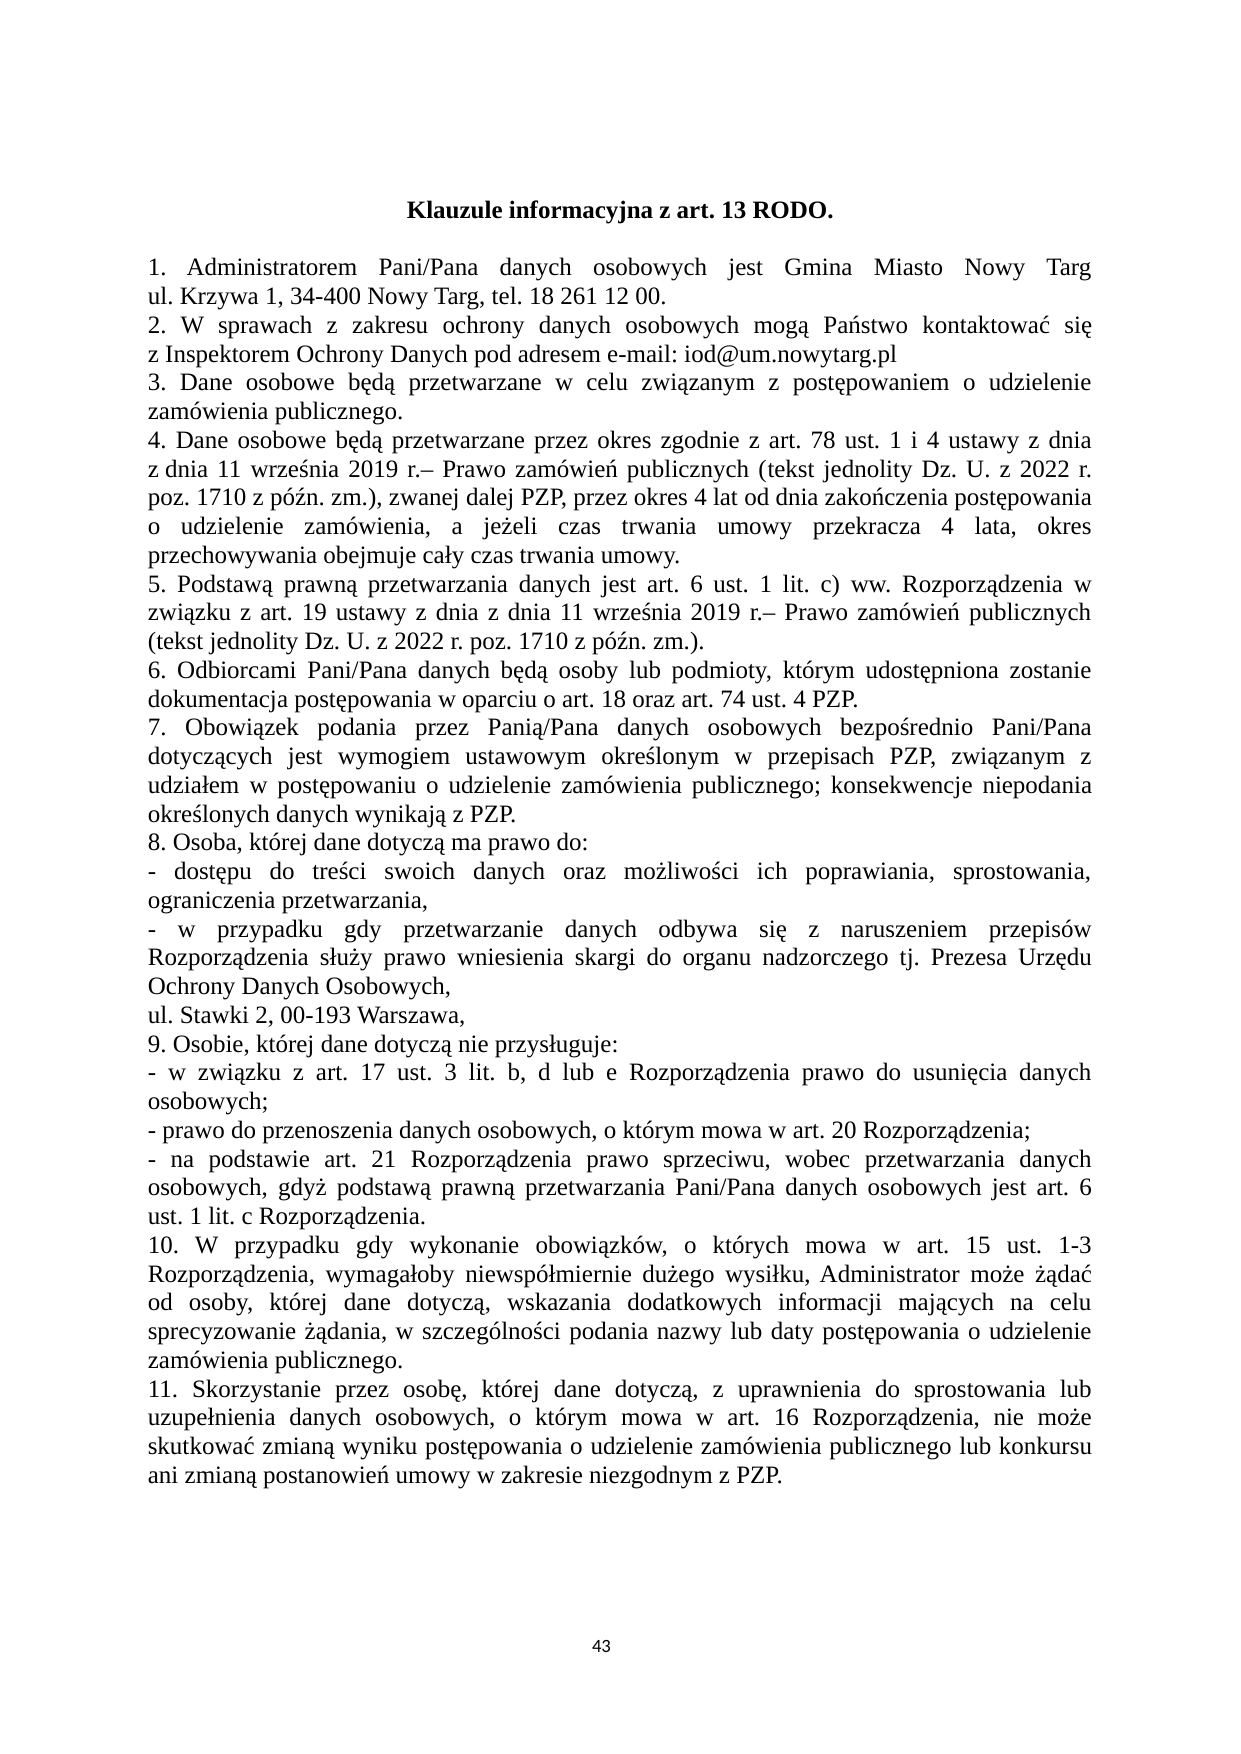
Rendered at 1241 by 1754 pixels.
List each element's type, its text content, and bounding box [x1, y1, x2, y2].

text - prawo do przenoszenia danych osobowych, o którym mowa w art. 20 Rozporządzenia; [148, 1115, 1093, 1144]
text 6. Odbiorcami Pani/Pana danych będą osoby lub podmioty, którym udostępniona zostanie dokumentacja postępowania w oparciu o art. 18 oraz art. 74 ust. 4 PZP. [148, 655, 1093, 712]
text - na podstawie art. 21 Rozporządzenia prawo sprzeciwu, wobec przetwarzania danych osobowych, gdyż podstawą prawną przetwarzania Pani/Pana danych osobowych jest art. 6 ust. 1 lit. c Rozporządzenia. [148, 1144, 1093, 1230]
text - dostępu do treści swoich danych oraz możliwości ich poprawiania, sprostowania, ograniczenia przetwarzania, [148, 856, 1093, 914]
text 8. Osoba, której dane dotyczą ma prawo do: [148, 827, 1093, 856]
text 7. Obowiązek podania przez Panią/Pana danych osobowych bezpośrednio Pani/Pana dotyczących jest wymogiem ustawowym określonym w przepisach PZP, związanym z udziałem w postępowaniu o udzielenie zamówienia publicznego; konsekwencje niepodania określonych danych wynikają z PZP. [148, 712, 1093, 827]
text ul. Stawki 2, 00-193 Warszawa, [148, 1000, 1093, 1029]
text 4. Dane osobowe będą przetwarzane przez okres zgodnie z art. 78 ust. 1 i 4 ustawy z dnia z dnia 11 września 2019 r.– Prawo zamówień publicznych (tekst jednolity Dz. U. z 2022 r. poz. 1710 z późn. zm.), zwanej dalej PZP, przez okres 4 lat od dnia zakończenia postępowania o udzielenie zamówienia, a jeżeli czas trwania umowy przekracza 4 lata, okres przechowywania obejmuje cały czas trwania umowy. [148, 425, 1093, 569]
text 9. Osobie, której dane dotyczą nie przysługuje: [148, 1029, 1093, 1057]
text 10. W przypadku gdy wykonanie obowiązków, o których mowa w art. 15 ust. 1-3 Rozporządzenia, wymagałoby niewspółmiernie dużego wysiłku, Administrator może żądać od osoby, której dane dotyczą, wskazania dodatkowych informacji mających na celu sprecyzowanie żądania, w szczególności podania nazwy lub daty postępowania o udzielenie zamówienia publicznego. [148, 1230, 1093, 1374]
text - w związku z art. 17 ust. 3 lit. b, d lub e Rozporządzenia prawo do usunięcia danych osobowych; [148, 1057, 1093, 1115]
text - w przypadku gdy przetwarzanie danych odbywa się z naruszeniem przepisów Rozporządzenia służy prawo wniesienia skargi do organu nadzorczego tj. Prezesa Urzędu Ochrony Danych Osobowych, [148, 914, 1093, 1000]
text 5. Podstawą prawną przetwarzania danych jest art. 6 ust. 1 lit. c) ww. Rozporządzenia w związku z art. 19 ustawy z dnia z dnia 11 września 2019 r.– Prawo zamówień publicznych (tekst jednolity Dz. U. z 2022 r. poz. 1710 z późn. zm.). [148, 569, 1093, 655]
text 2. W sprawach z zakresu ochrony danych osobowych mogą Państwo kontaktować się z Inspektorem Ochrony Danych pod adresem e-mail: iod@um.nowytarg.pl [148, 310, 1093, 367]
text 1. Administratorem Pani/Pana danych osobowych jest Gmina Miasto Nowy Targ ul. Krzywa 1, 34-400 Nowy Targ, tel. 18 261 12 00. [148, 252, 1093, 310]
text 3. Dane osobowe będą przetwarzane w celu związanym z postępowaniem o udzielenie zamówienia publicznego. [148, 367, 1093, 425]
text Klauzule informacyjna z art. 13 RODO. [148, 195, 1093, 224]
text 11. Skorzystanie przez osobę, której dane dotyczą, z uprawnienia do sprostowania lub uzupełnienia danych osobowych, o którym mowa w art. 16 Rozporządzenia, nie może skutkować zmianą wyniku postępowania o udzielenie zamówienia publicznego lub konkursu ani zmianą postanowień umowy w zakresie niezgodnym z PZP. [148, 1374, 1093, 1489]
